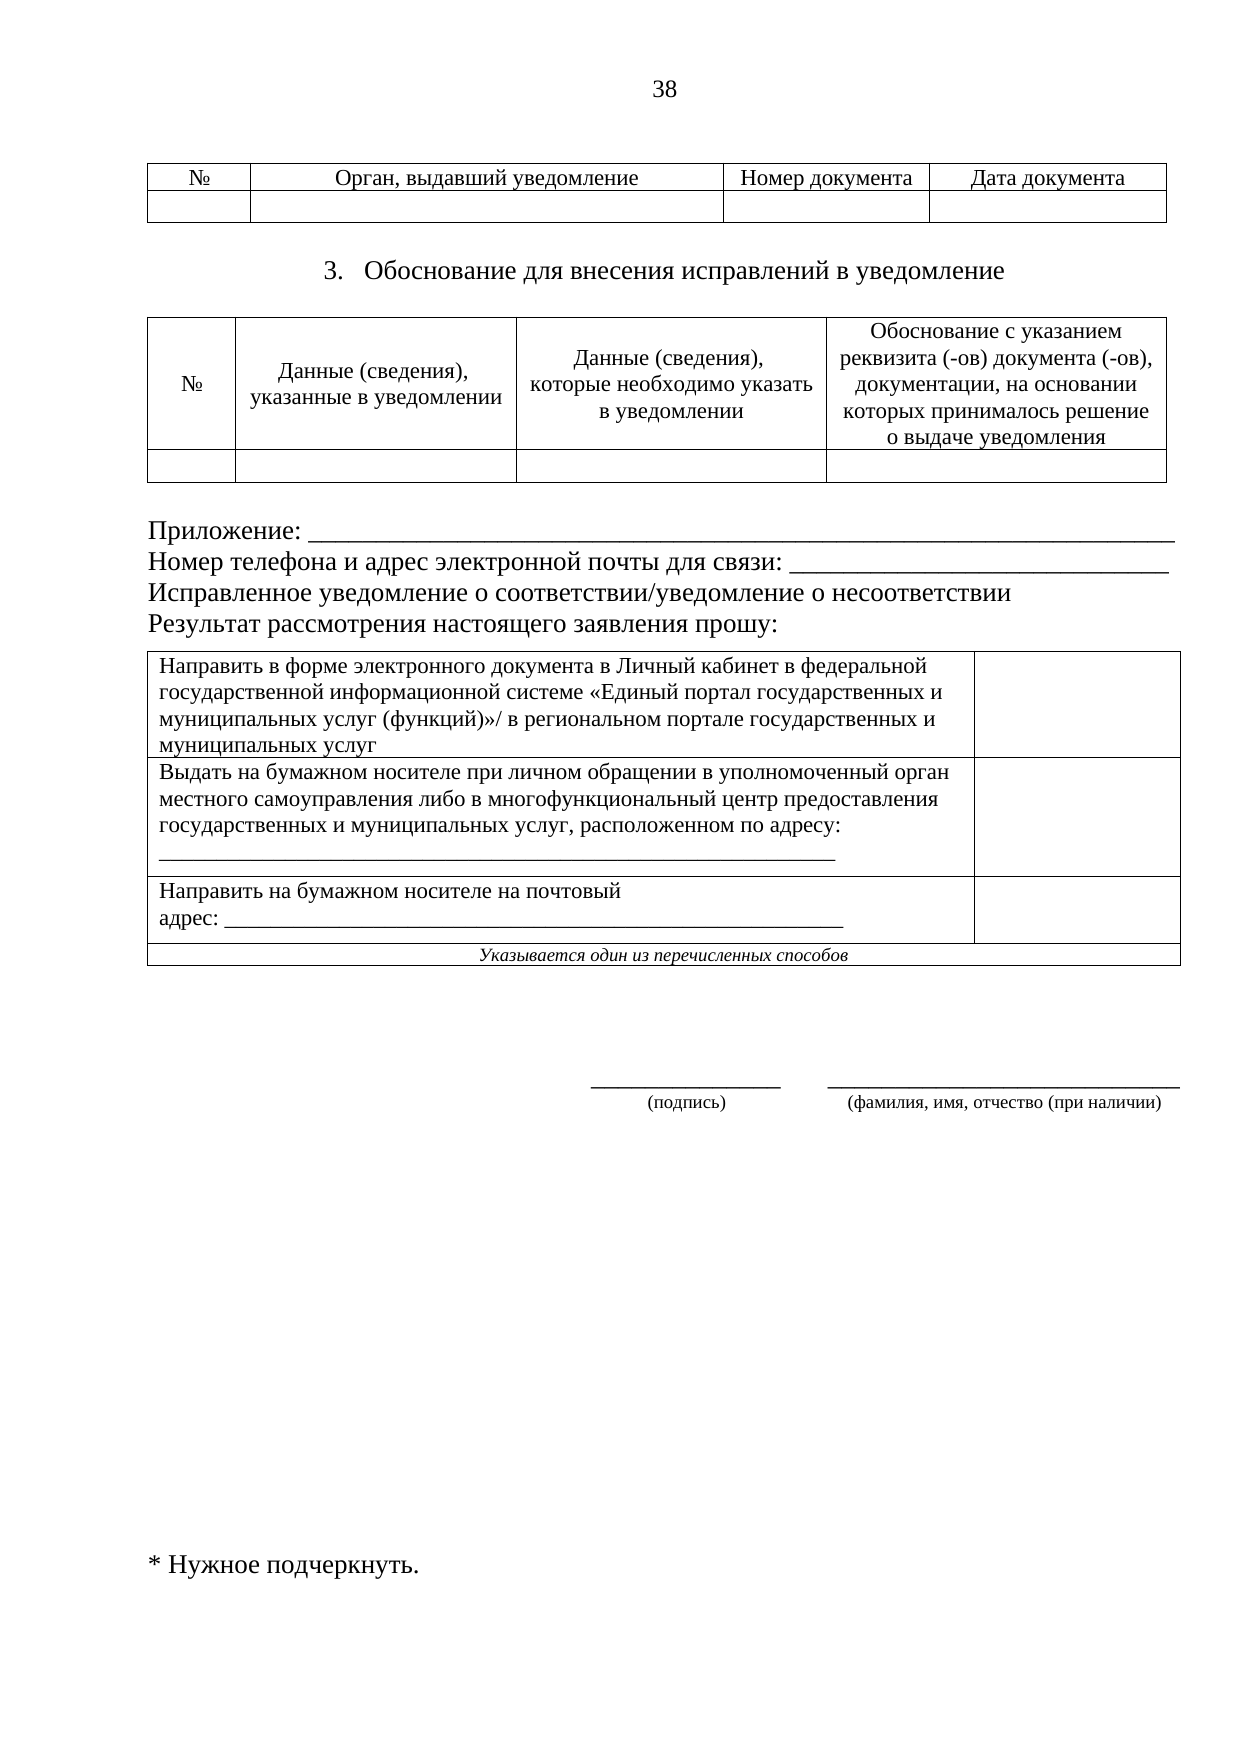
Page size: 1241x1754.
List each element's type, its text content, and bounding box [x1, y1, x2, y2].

table_cell Направить на бумажном носителе на почтовый адрес: ______________________________________________________ [148, 877, 974, 942]
table_header Направить в форме электронного документа в Личный кабинет в федеральной государственной информационной системе «Единый портал государственных и муниципальных услуг (функций)»/ в региональном портале государственных и муниципальных услуг [148, 652, 974, 757]
table_cell [236, 450, 516, 482]
table_cell [148, 450, 235, 482]
table_cell [148, 191, 250, 222]
table_cell Указывается один из перечисленных способов [148, 944, 1180, 965]
table_header Обоснование с указанием реквизита (-ов) документа (-ов), документации, на основании которых принималось решение о выдаче уведомления [827, 318, 1166, 449]
table_cell [724, 191, 929, 222]
text Исправленное уведомление о соответствии/уведомление о несоответствии [148, 576, 1181, 607]
table_header Дата документа [930, 164, 1166, 190]
table_header Данные (сведения), указанные в уведомлении [236, 318, 516, 449]
text Приложение: ________________________________________________________________ [148, 514, 1181, 545]
table_cell [827, 450, 1166, 482]
table_header Орган, выдавший уведомление [251, 164, 723, 190]
table_header № [148, 164, 250, 190]
table_cell [975, 877, 1180, 942]
table_cell [517, 450, 826, 482]
table_header Номер документа [724, 164, 929, 190]
table_cell [251, 191, 723, 222]
text Номер телефона и адрес электронной почты для связи: ____________________________ [148, 545, 1181, 576]
table_cell [930, 191, 1166, 222]
list Обоснование для внесения исправлений в уведомление [148, 254, 1181, 285]
text ______________ __________________________ [148, 1059, 1181, 1091]
text * Нужное подчеркнуть. [148, 1548, 1181, 1579]
table_header Данные (сведения), которые необходимо указать в уведомлении [517, 318, 826, 449]
table_header № [148, 318, 235, 449]
table_cell Выдать на бумажном носителе при личном обращении в уполномоченный орган местного самоуправления либо в многофункциональный центр предоставления государственных и муниципальных услуг, расположенном по адресу: ___________________________________________________________ [148, 758, 974, 876]
table_cell [975, 758, 1180, 876]
text (подпись) (фамилия, имя, отчество (при наличии) [148, 1091, 1181, 1112]
text Результат рассмотрения настоящего заявления прошу: [148, 607, 1181, 638]
table_header [975, 652, 1180, 757]
